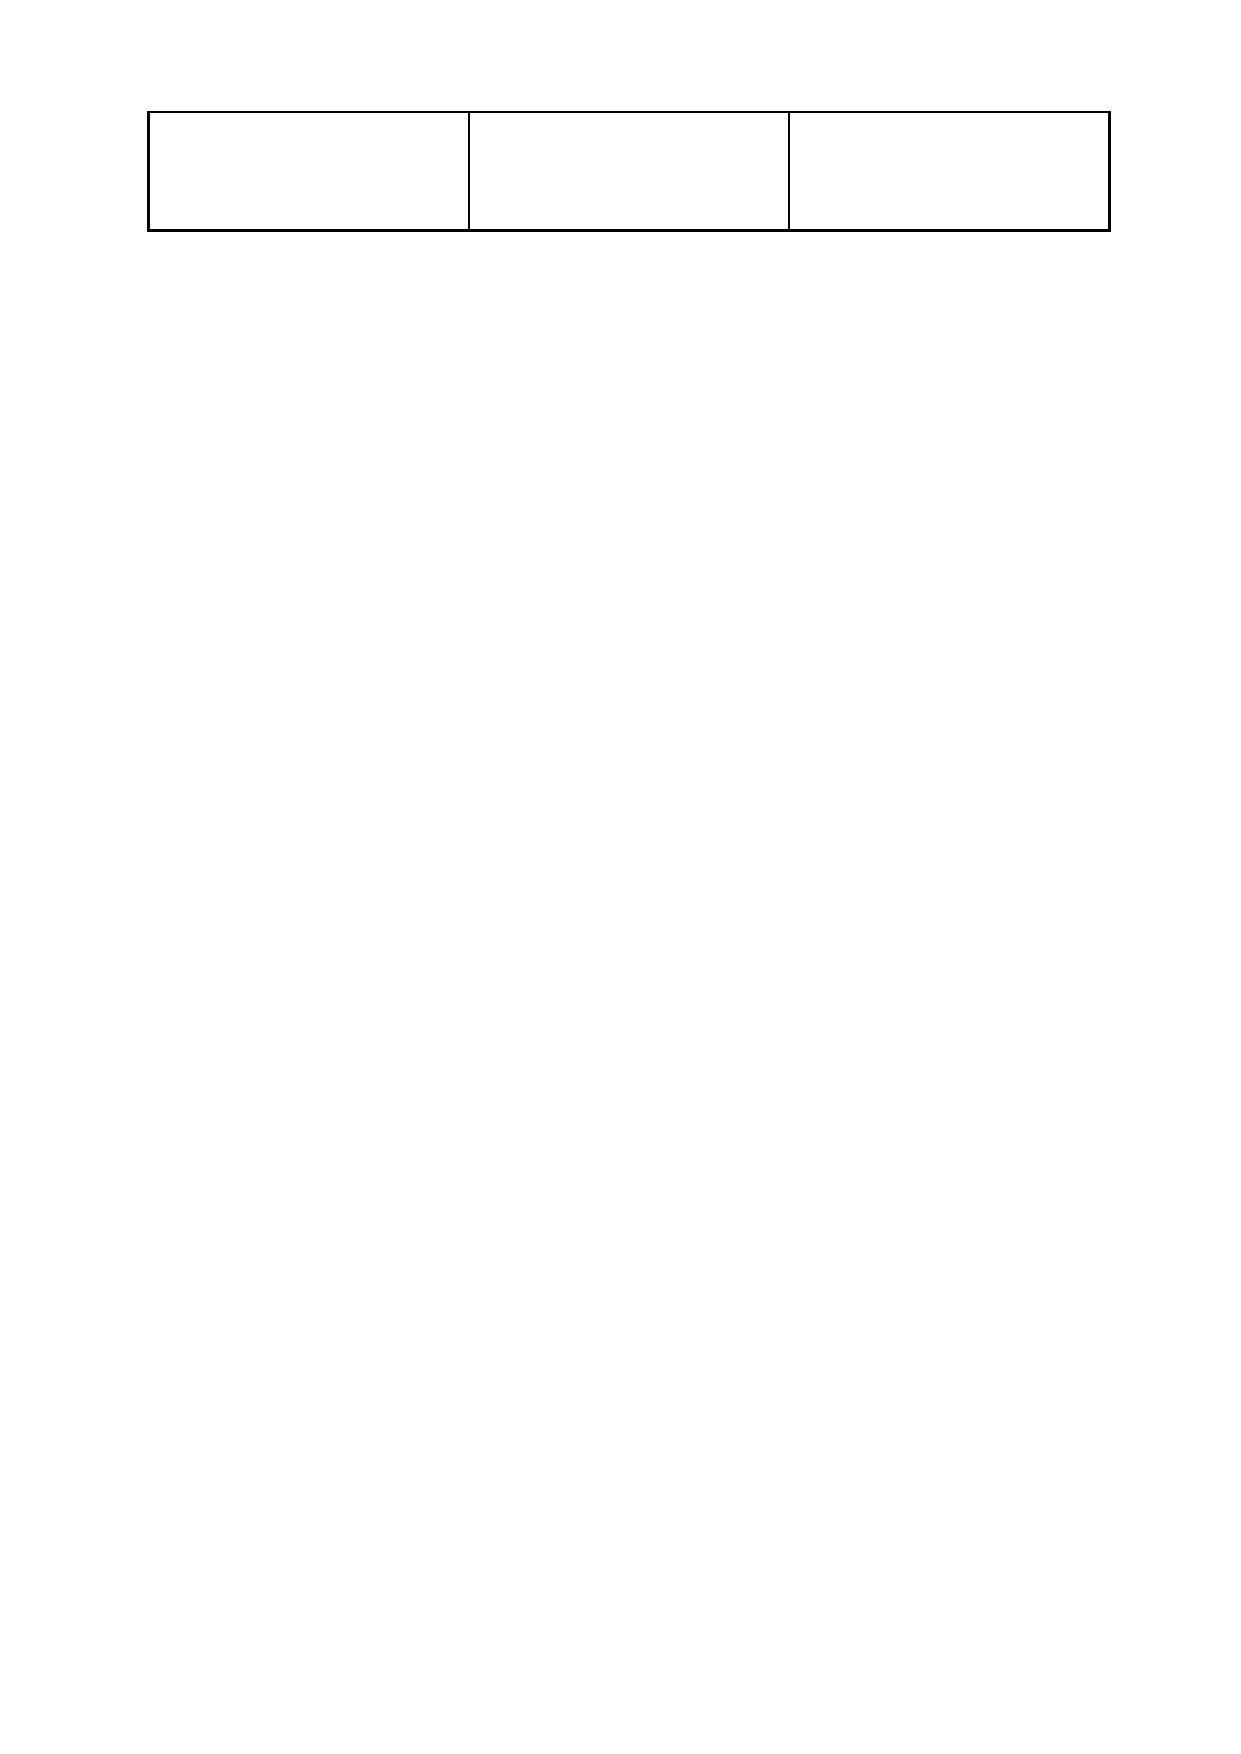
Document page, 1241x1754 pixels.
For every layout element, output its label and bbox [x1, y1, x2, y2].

table_cell [150, 113, 468, 229]
table_cell [470, 113, 788, 229]
table_cell [790, 113, 1108, 229]
